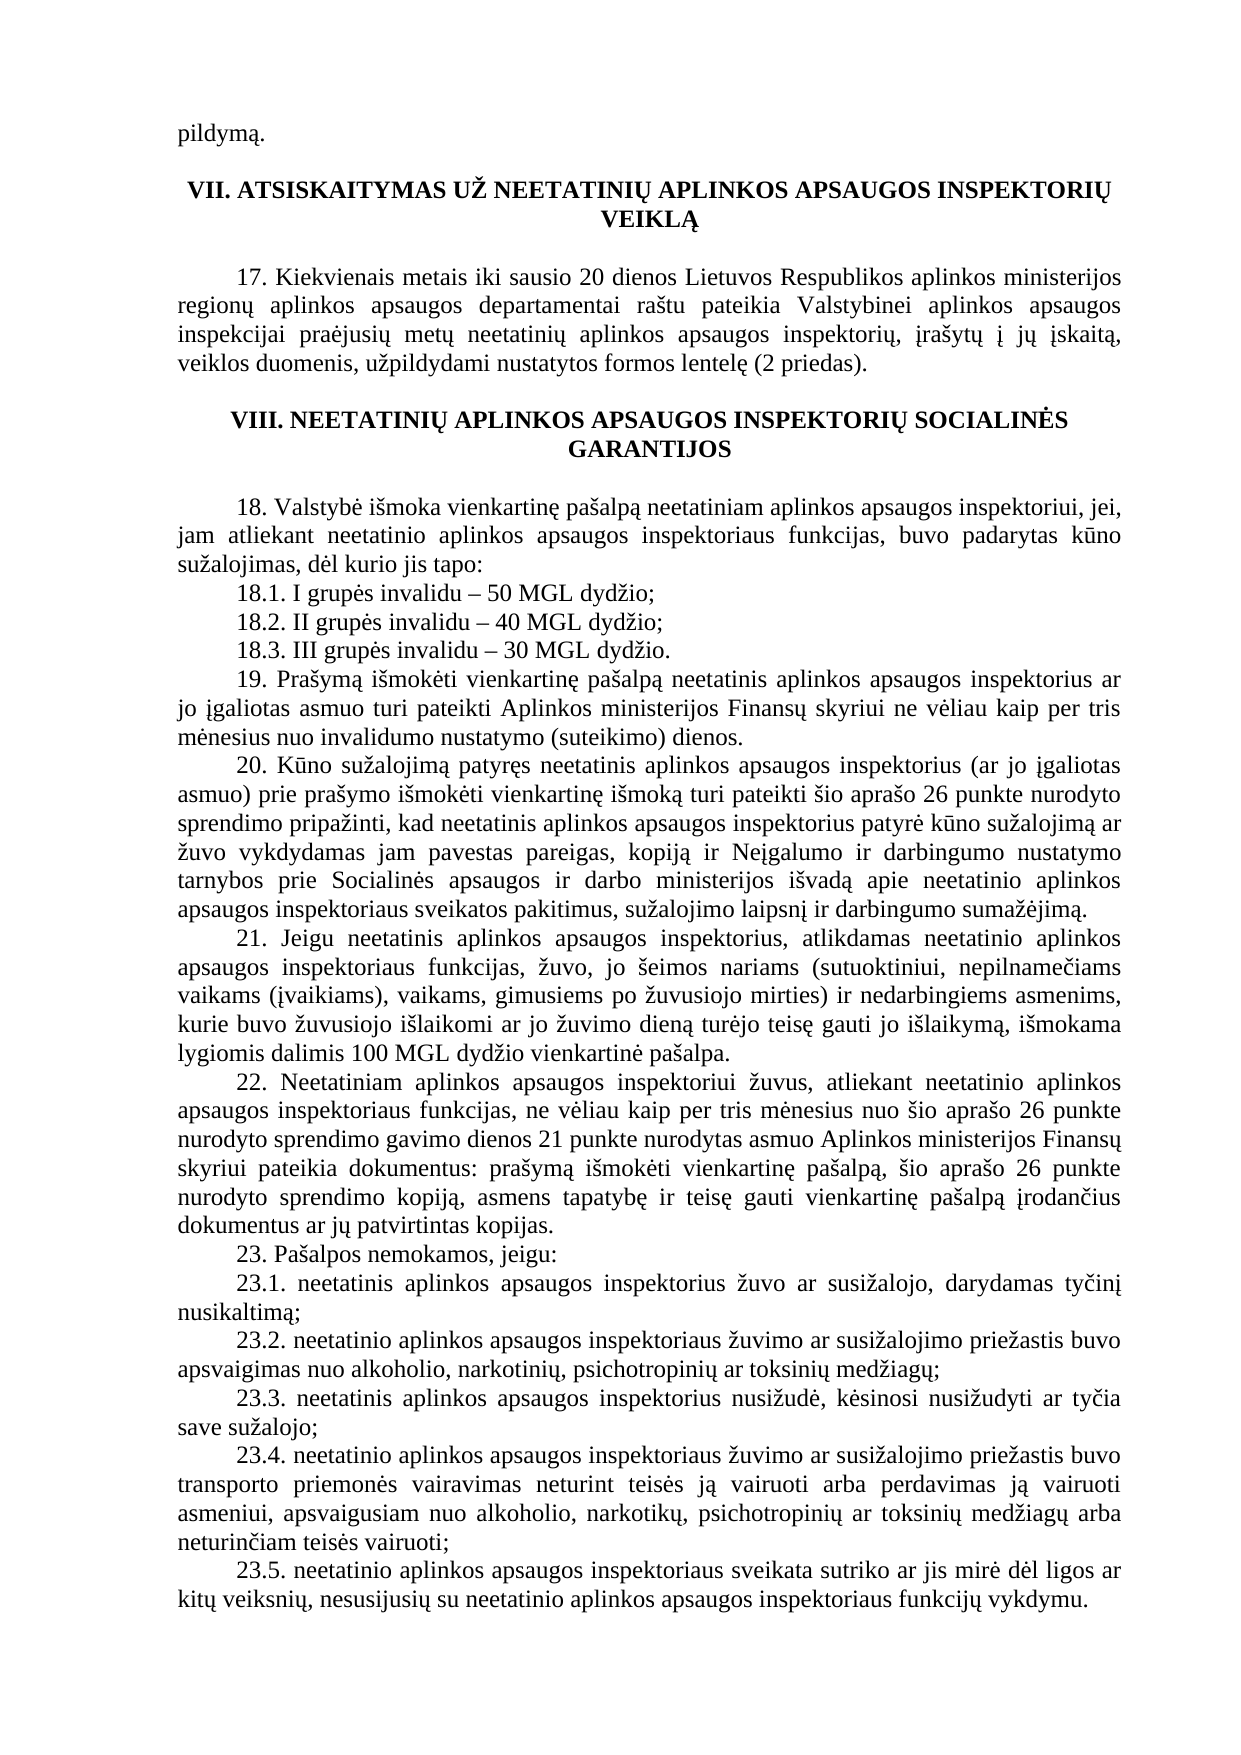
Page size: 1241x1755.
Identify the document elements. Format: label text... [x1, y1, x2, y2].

text 19. Prašymą išmokėti vienkartinę pašalpą neetatinis aplinkos apsaugos inspektorius ar jo įgaliotas asmuo turi pateikti Aplinkos ministerijos Finansų skyriui ne vėliau kaip per tris mėnesius nuo invalidumo nustatymo (suteikimo) dienos. [177, 664, 1122, 751]
text 21. Jeigu neetatinis aplinkos apsaugos inspektorius, atlikdamas neetatinio aplinkos apsaugos inspektoriaus funkcijas, žuvo, jo šeimos nariams (sutuoktiniui, nepilnamečiams vaikams (įvaikiams), vaikams, gimusiems po žuvusiojo mirties) ir nedarbingiems asmenims, kurie buvo žuvusiojo išlaikomi ar jo žuvimo dieną turėjo teisę gauti jo išlaikymą, išmokama lygiomis dalimis 100 MGL dydžio vienkartinė pašalpa. [177, 923, 1122, 1067]
text 17. Kiekvienais metais iki sausio 20 dienos Lietuvos Respublikos aplinkos ministerijos regionų aplinkos apsaugos departamentai raštu pateikia Valstybinei aplinkos apsaugos inspekcijai praėjusių metų neetatinių aplinkos apsaugos inspektorių, įrašytų į jų įskaitą, veiklos duomenis, užpildydami nustatytos formos lentelę (2 priedas). [177, 262, 1122, 377]
text 23. Pašalpos nemokamos, jeigu: [177, 1239, 1122, 1268]
text 18. Valstybė išmoka vienkartinę pašalpą neetatiniam aplinkos apsaugos inspektoriui, jei, jam atliekant neetatinio aplinkos apsaugos inspektoriaus funkcijas, buvo padarytas kūno sužalojimas, dėl kurio jis tapo: [177, 492, 1122, 578]
text 23.3. neetatinis aplinkos apsaugos inspektorius nusižudė, kėsinosi nusižudyti ar tyčia save sužalojo; [177, 1383, 1122, 1441]
text 23.1. neetatinis aplinkos apsaugos inspektorius žuvo ar susižalojo, darydamas tyčinį nusikaltimą; [177, 1268, 1122, 1326]
text 20. Kūno sužalojimą patyręs neetatinis aplinkos apsaugos inspektorius (ar jo įgaliotas asmuo) prie prašymo išmokėti vienkartinę išmoką turi pateikti šio aprašo 26 punkte nurodyto sprendimo pripažinti, kad neetatinis aplinkos apsaugos inspektorius patyrė kūno sužalojimą ar žuvo vykdydamas jam pavestas pareigas, kopiją ir Neįgalumo ir darbingumo nustatymo tarnybos prie Socialinės apsaugos ir darbo ministerijos išvadą apie neetatinio aplinkos apsaugos inspektoriaus sveikatos pakitimus, sužalojimo laipsnį ir darbingumo sumažėjimą. [177, 751, 1122, 923]
text pildymą. [177, 118, 1122, 147]
text 23.2. neetatinio aplinkos apsaugos inspektoriaus žuvimo ar susižalojimo priežastis buvo apsvaigimas nuo alkoholio, narkotinių, psichotropinių ar toksinių medžiagų; [177, 1326, 1122, 1383]
text 23.4. neetatinio aplinkos apsaugos inspektoriaus žuvimo ar susižalojimo priežastis buvo transporto priemonės vairavimas neturint teisės ją vairuoti arba perdavimas ją vairuoti asmeniui, apsvaigusiam nuo alkoholio, narkotikų, psichotropinių ar toksinių medžiagų arba neturinčiam teisės vairuoti; [177, 1441, 1122, 1556]
text VIII. NEETATINIŲ APLINKOS APSAUGOS INSPEKTORIŲ SOCIALINĖS GARANTIJOS [177, 406, 1122, 463]
text 18.3. III grupės invalidu – 30 MGL dydžio. [177, 636, 1122, 664]
text 18.1. I grupės invalidu – 50 MGL dydžio; [177, 578, 1122, 607]
text VII. ATSISKAITYMAS UŽ NEETATINIŲ APLINKOS APSAUGOS INSPEKTORIŲ VEIKLĄ [177, 176, 1122, 233]
text 23.5. neetatinio aplinkos apsaugos inspektoriaus sveikata sutriko ar jis mirė dėl ligos ar kitų veiksnių, nesusijusių su neetatinio aplinkos apsaugos inspektoriaus funkcijų vykdymu. [177, 1556, 1122, 1613]
text 18.2. II grupės invalidu – 40 MGL dydžio; [177, 607, 1122, 636]
text 22. Neetatiniam aplinkos apsaugos inspektoriui žuvus, atliekant neetatinio aplinkos apsaugos inspektoriaus funkcijas, ne vėliau kaip per tris mėnesius nuo šio aprašo 26 punkte nurodyto sprendimo gavimo dienos 21 punkte nurodytas asmuo Aplinkos ministerijos Finansų skyriui pateikia dokumentus: prašymą išmokėti vienkartinę pašalpą, šio aprašo 26 punkte nurodyto sprendimo kopiją, asmens tapatybę ir teisę gauti vienkartinę pašalpą įrodančius dokumentus ar jų patvirtintas kopijas. [177, 1067, 1122, 1239]
